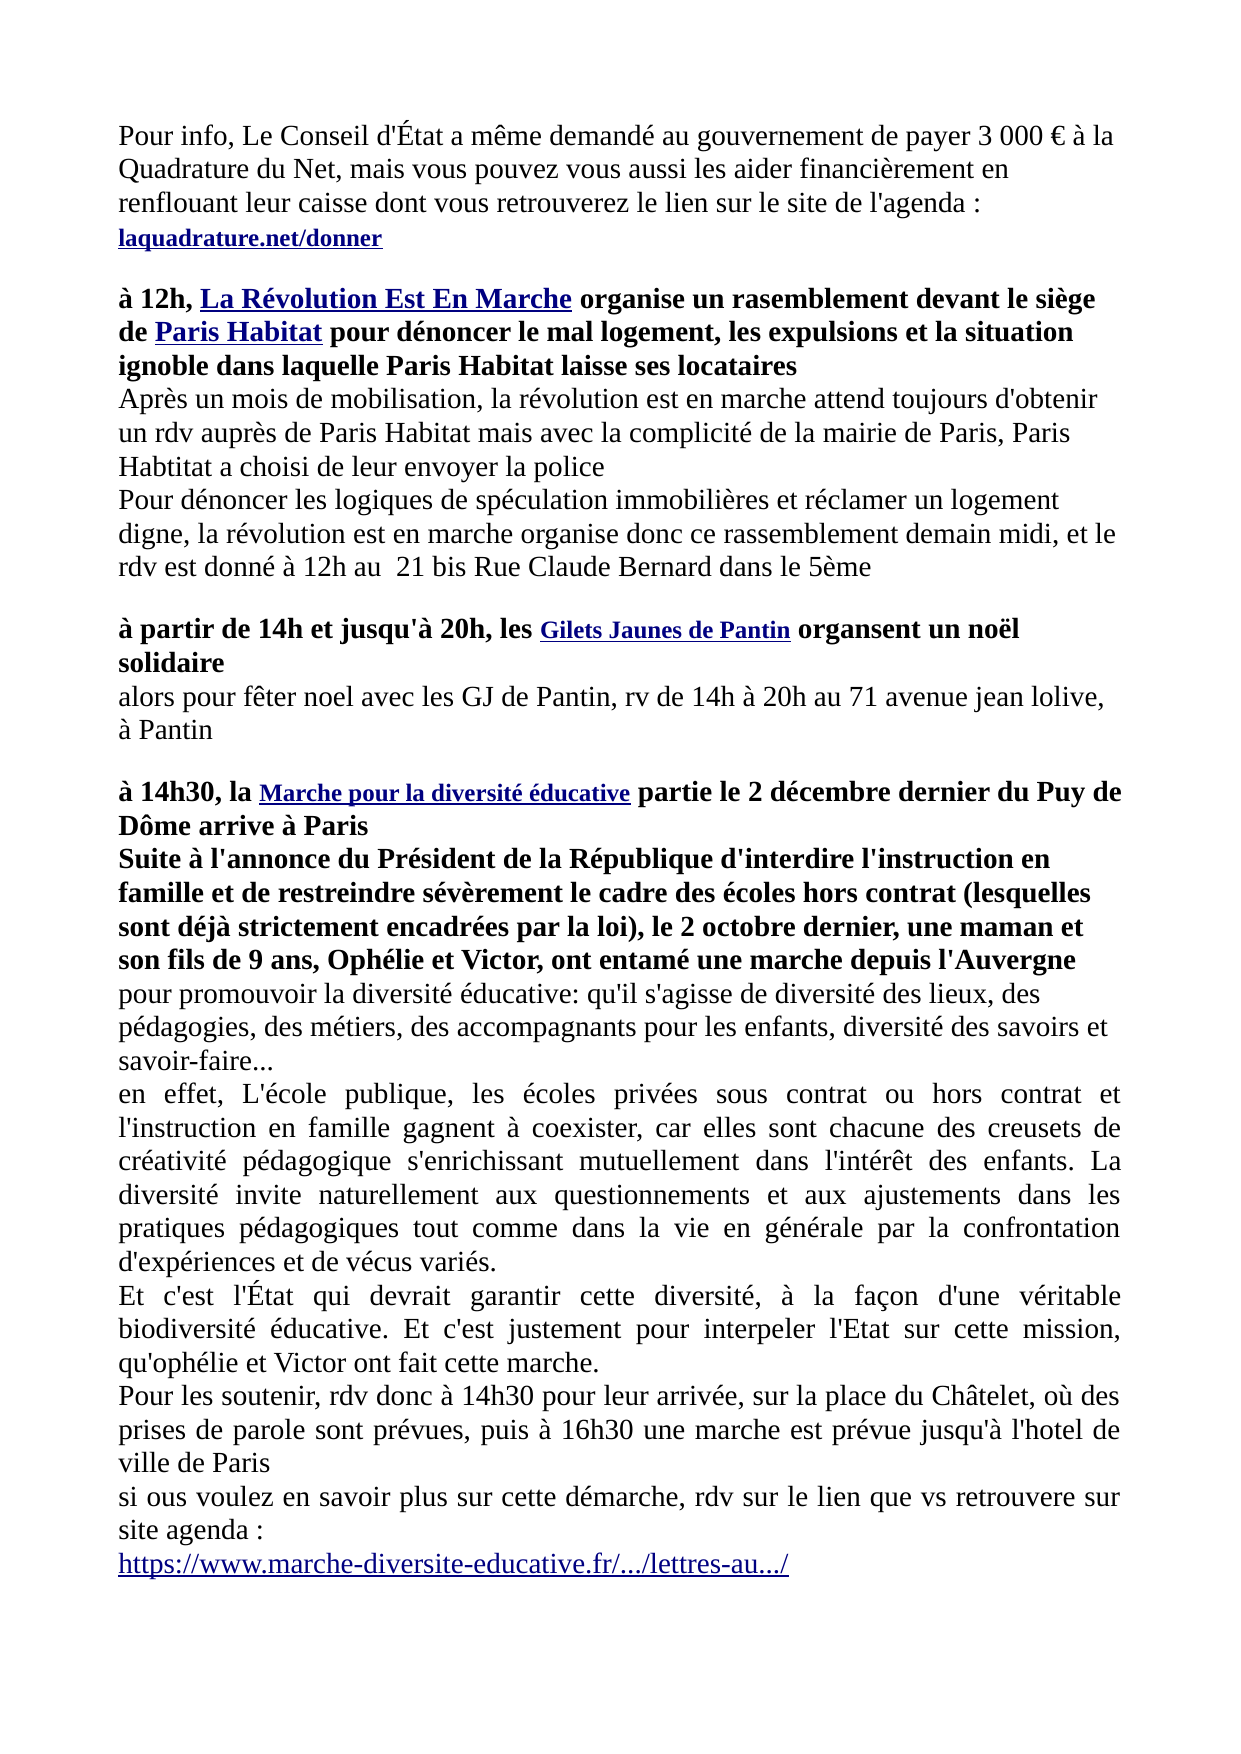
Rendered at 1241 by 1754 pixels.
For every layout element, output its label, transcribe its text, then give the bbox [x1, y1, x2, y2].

text Pour les soutenir, rdv donc à 14h30 pour leur arrivée, sur la place du Châtelet, où des prises de parole sont prévues, puis à 16h30 une marche est prévue jusqu'à l'hotel de ville de Paris [118, 1378, 1122, 1479]
text Suite à l'annonce du Président de la République d'interdire l'instruction en famille et de restreindre sévèrement le cadre des écoles hors contrat (lesquelles sont déjà strictement encadrées par la loi), le 2 octobre dernier, une maman et son fils de 9 ans, Ophélie et Victor, ont entamé une marche depuis l'Auvergne pour promouvoir la diversité éducative: qu'il s'agisse de diversité des lieux, des pédagogies, des métiers, des accompagnants pour les enfants, diversité des savoirs et savoir-faire... [118, 842, 1122, 1076]
text alors pour fêter noel avec les GJ de Pantin, rv de 14h à 20h au 71 avenue jean lolive, à Pantin [118, 679, 1122, 746]
text Pour dénoncer les logiques de spéculation immobilières et réclamer un logement digne, la révolution est en marche organise donc ce rassemblement demain midi, et le rdv est donné à 12h au 21 bis Rue Claude Bernard dans le 5ème [118, 482, 1122, 583]
text https://www.marche-diversite-educative.fr/.../lettres-au.../ [118, 1546, 1122, 1579]
text Et c'est l'État qui devrait garantir cette diversité, à la façon d'une véritable biodiversité éducative. Et c'est justement pour interpeler l'Etat sur cette mission, qu'ophélie et Victor ont fait cette marche. [118, 1278, 1122, 1378]
text Pour info, Le Conseil d'État a même demandé au gouvernement de payer 3 000 € à la Quadrature du Net, mais vous pouvez vous aussi les aider financièrement en renflouant leur caisse dont vous retrouverez le lien sur le site de l'agenda : laquadrature.net/donner [118, 118, 1122, 252]
text à partir de 14h et jusqu'à 20h, les Gilets Jaunes de Pantin organsent un noël solidaire [118, 612, 1122, 679]
text si ous voulez en savoir plus sur cette démarche, rdv sur le lien que vs retrouvere sur site agenda : [118, 1479, 1122, 1546]
text à 14h30, la Marche pour la diversité éducative partie le 2 décembre dernier du Puy de Dôme arrive à Paris [118, 774, 1122, 842]
text à 12h, La Révolution Est En Marche organise un rasemblement devant le siège de Paris Habitat pour dénoncer le mal logement, les expulsions et la situation ignoble dans laquelle Paris Habitat laisse ses locataires [118, 281, 1122, 382]
text Après un mois de mobilisation, la révolution est en marche attend toujours d'obtenir un rdv auprès de Paris Habitat mais avec la complicité de la mairie de Paris, Paris Habtitat a choisi de leur envoyer la police [118, 382, 1122, 482]
text en effet, L'école publique, les écoles privées sous contrat ou hors contrat et l'instruction en famille gagnent à coexister, car elles sont chacune des creusets de créativité pédagogique s'enrichissant mutuellement dans l'intérêt des enfants. La diversité invite naturellement aux questionnements et aux ajustements dans les pratiques pédagogiques tout comme dans la vie en générale par la confrontation d'expériences et de vécus variés. [118, 1076, 1122, 1278]
